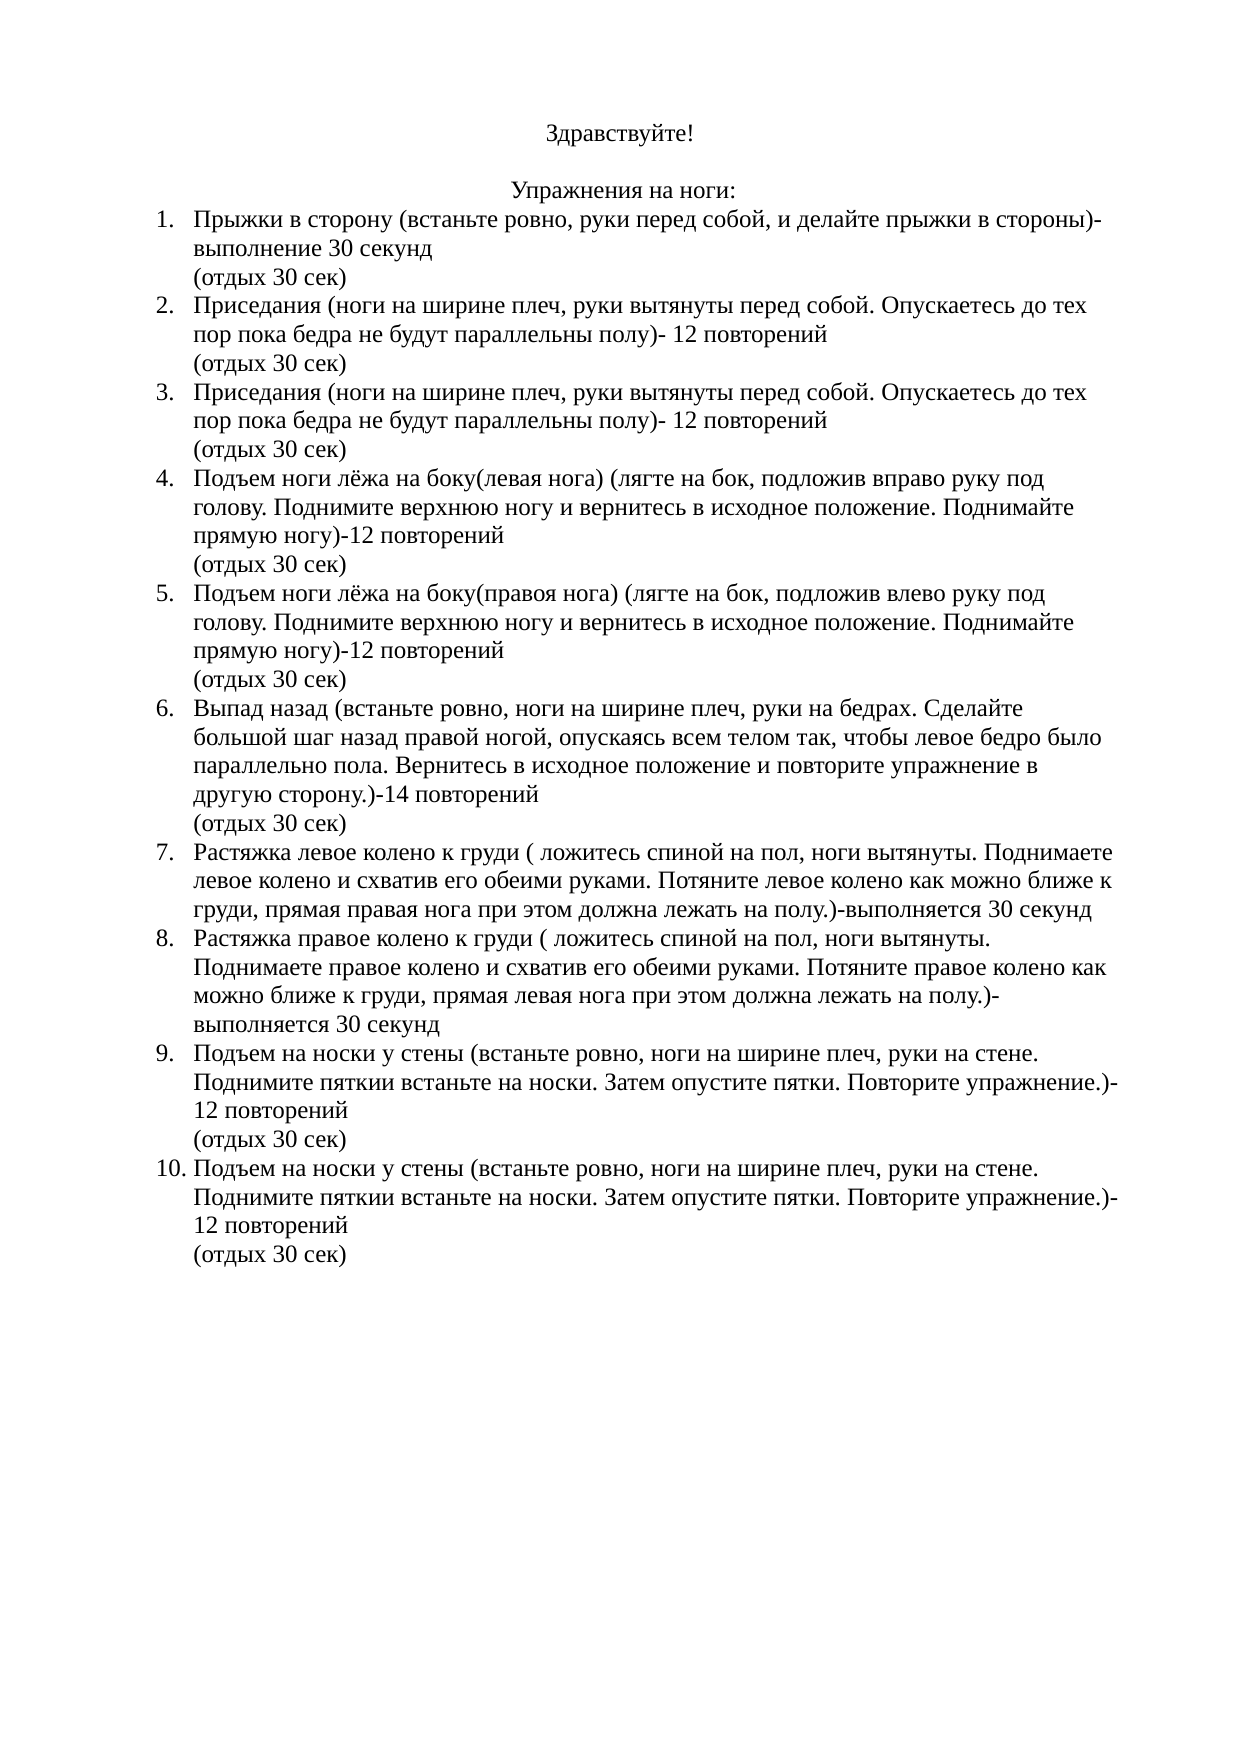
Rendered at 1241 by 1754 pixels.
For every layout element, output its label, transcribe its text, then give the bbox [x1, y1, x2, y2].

list (отдых 30 сек) [156, 262, 1122, 291]
list Растяжка левое колено к груди ( ложитесь спиной на пол, ноги вытянуты. Поднимаете левое колено и схватив его обеими руками. Потяните левое колено как можно ближе к груди, прямая правая нога при этом должна лежать на полу.)-выполняется 30 секунд [156, 837, 1122, 923]
text Здравствуйте! [118, 118, 1122, 147]
list (отдых 30 сек) [156, 348, 1122, 377]
list Подъем на носки у стены (встаньте ровно, ноги на ширине плеч, руки на стене. Поднимите пяткии встаньте на носки. Затем опустите пятки. Повторите упражнение.)-12 повторений [156, 1038, 1122, 1124]
list (отдых 30 сек) [156, 1124, 1122, 1153]
text Упражнения на ноги: [118, 176, 1122, 204]
list Приседания (ноги на ширине плеч, руки вытянуты перед собой. Опускаетесь до тех пор пока бедра не будут параллельны полу)- 12 повторений [156, 377, 1122, 434]
list (отдых 30 сек) [156, 434, 1122, 463]
list (отдых 30 сек) [156, 664, 1122, 693]
list (отдых 30 сек) [156, 549, 1122, 578]
list Выпад назад (встаньте ровно, ноги на ширине плеч, руки на бедрах. Сделайте большой шаг назад правой ногой, опускаясь всем телом так, чтобы левое бедро было параллельно пола. Вернитесь в исходное положение и повторите упражнение в другую сторону.)-14 повторений [156, 693, 1122, 808]
list Подъем ноги лёжа на боку(правоя нога) (лягте на бок, подложив влево руку под голову. Поднимите верхнюю ногу и вернитесь в исходное положение. Поднимайте прямую ногу)-12 повторений [156, 578, 1122, 664]
list (отдых 30 сек) [156, 808, 1122, 837]
list Подъем ноги лёжа на боку(левая нога) (лягте на бок, подложив вправо руку под голову. Поднимите верхнюю ногу и вернитесь в исходное положение. Поднимайте прямую ногу)-12 повторений [156, 463, 1122, 549]
list Подъем на носки у стены (встаньте ровно, ноги на ширине плеч, руки на стене. Поднимите пяткии встаньте на носки. Затем опустите пятки. Повторите упражнение.)-12 повторений [156, 1153, 1122, 1239]
list Приседания (ноги на ширине плеч, руки вытянуты перед собой. Опускаетесь до тех пор пока бедра не будут параллельны полу)- 12 повторений [156, 291, 1122, 348]
list Прыжки в сторону (встаньте ровно, руки перед собой, и делайте прыжки в стороны)-выполнение 30 секунд [156, 204, 1122, 262]
list Растяжка правое колено к груди ( ложитесь спиной на пол, ноги вытянуты. Поднимаете правое колено и схватив его обеими руками. Потяните правое колено как можно ближе к груди, прямая левая нога при этом должна лежать на полу.)-выполняется 30 секунд [156, 923, 1122, 1038]
list (отдых 30 сек) [156, 1239, 1122, 1268]
